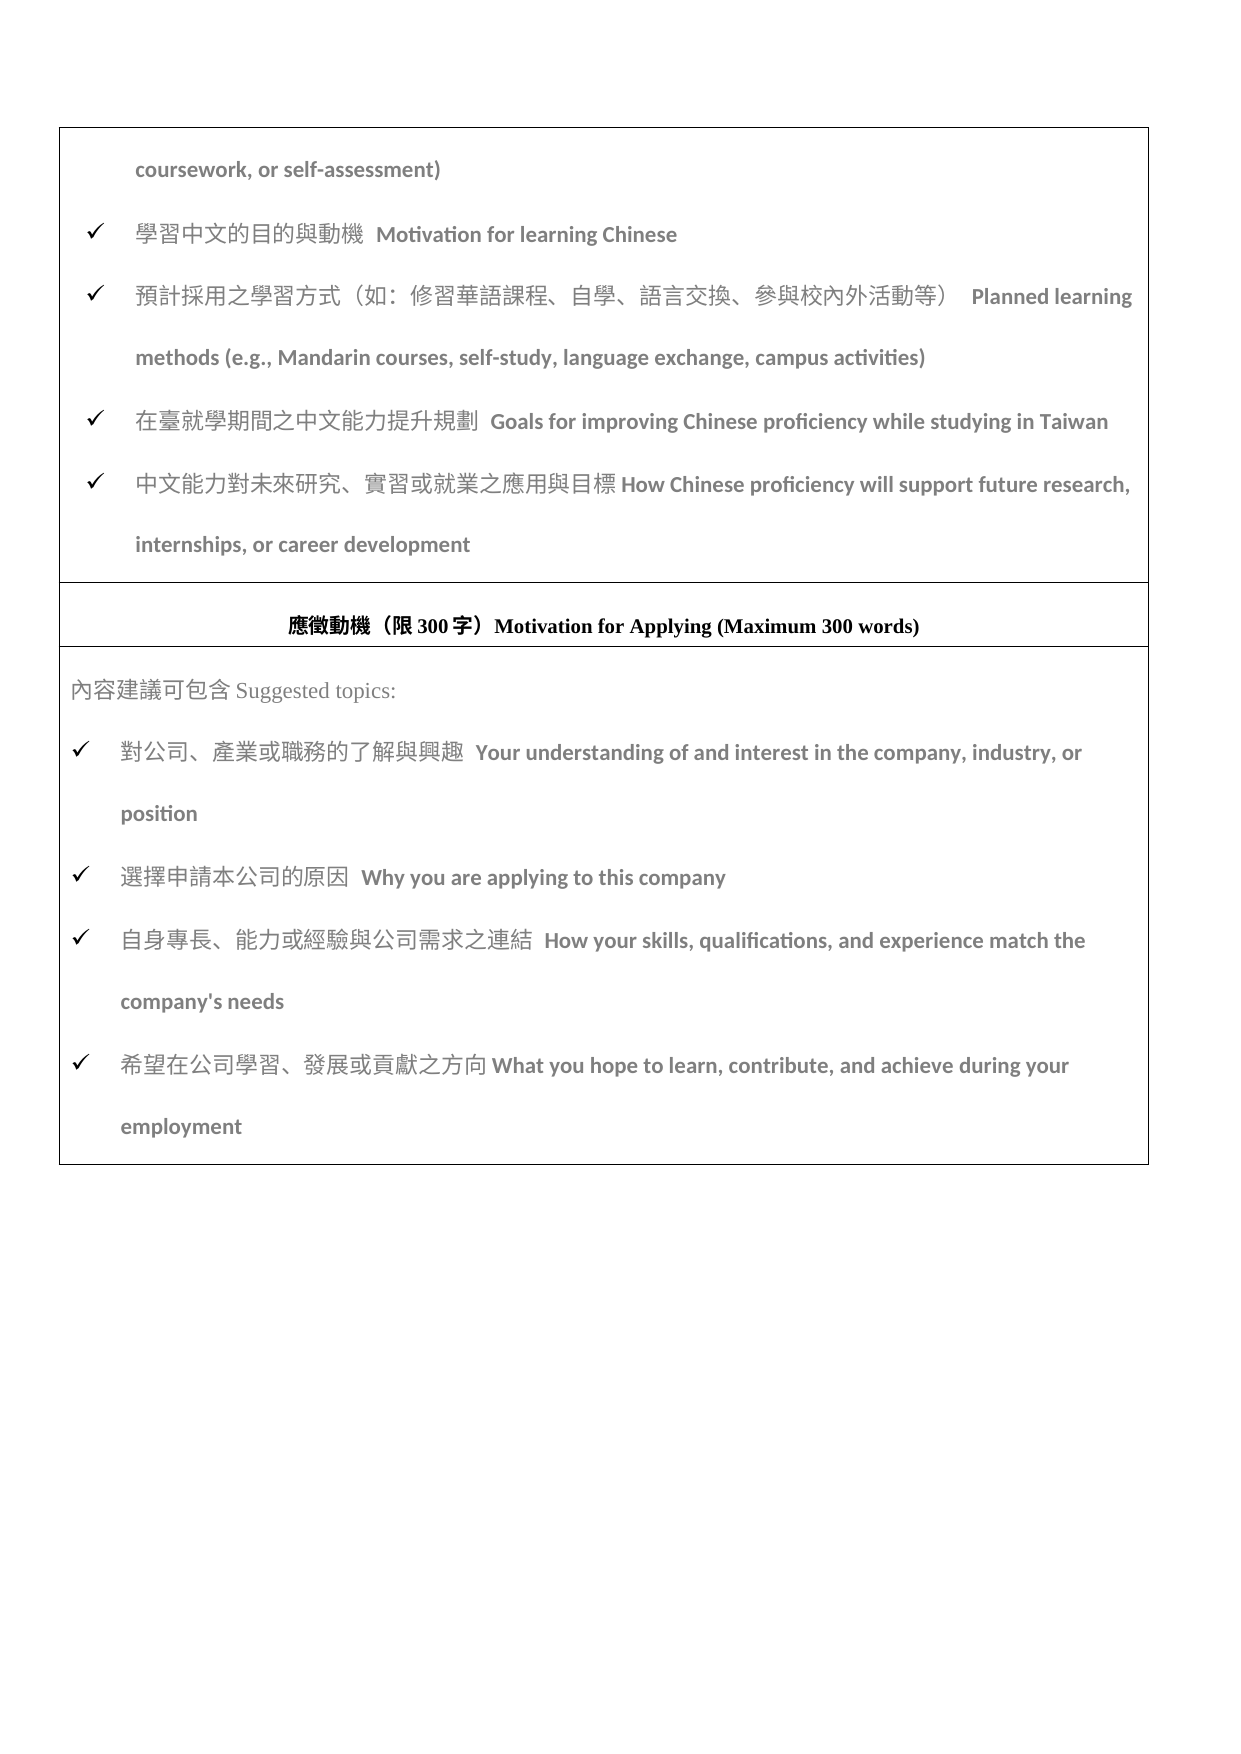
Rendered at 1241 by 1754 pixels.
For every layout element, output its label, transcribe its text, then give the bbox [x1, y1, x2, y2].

table_cell 內容建議可包含Suggested topics: 對公司、產業或職務的了解與興趣 Your understanding of and interest in the company, industry, or position 選擇申請本公司的原因 Why you are applying to this company 自身專長、能力或經驗與公司需求之連結 How your skills, qualifications, and experience match the company's needs 希望在公司學習、發展或貢獻之方向What you hope to learn, contribute, and achieve during your employment [60, 647, 1148, 1163]
table_cell coursework, or self-assessment) 學習中文的目的與動機 Motivation for learning Chinese 預計採用之學習方式（如：修習華語課程、自學、語言交換、參與校內外活動等） Planned learning methods (e.g., Mandarin courses, self-study, language exchange, campus activities) 在臺就學期間之中文能力提升規劃 Goals for improving Chinese proficiency while studying in Taiwan 中文能力對未來研究、實習或就業之應用與目標How Chinese proficiency will support future research, internships, or career development [60, 128, 1148, 582]
table_cell 應徵動機（限300字）Motivation for Applying (Maximum 300 words) [60, 583, 1148, 646]
